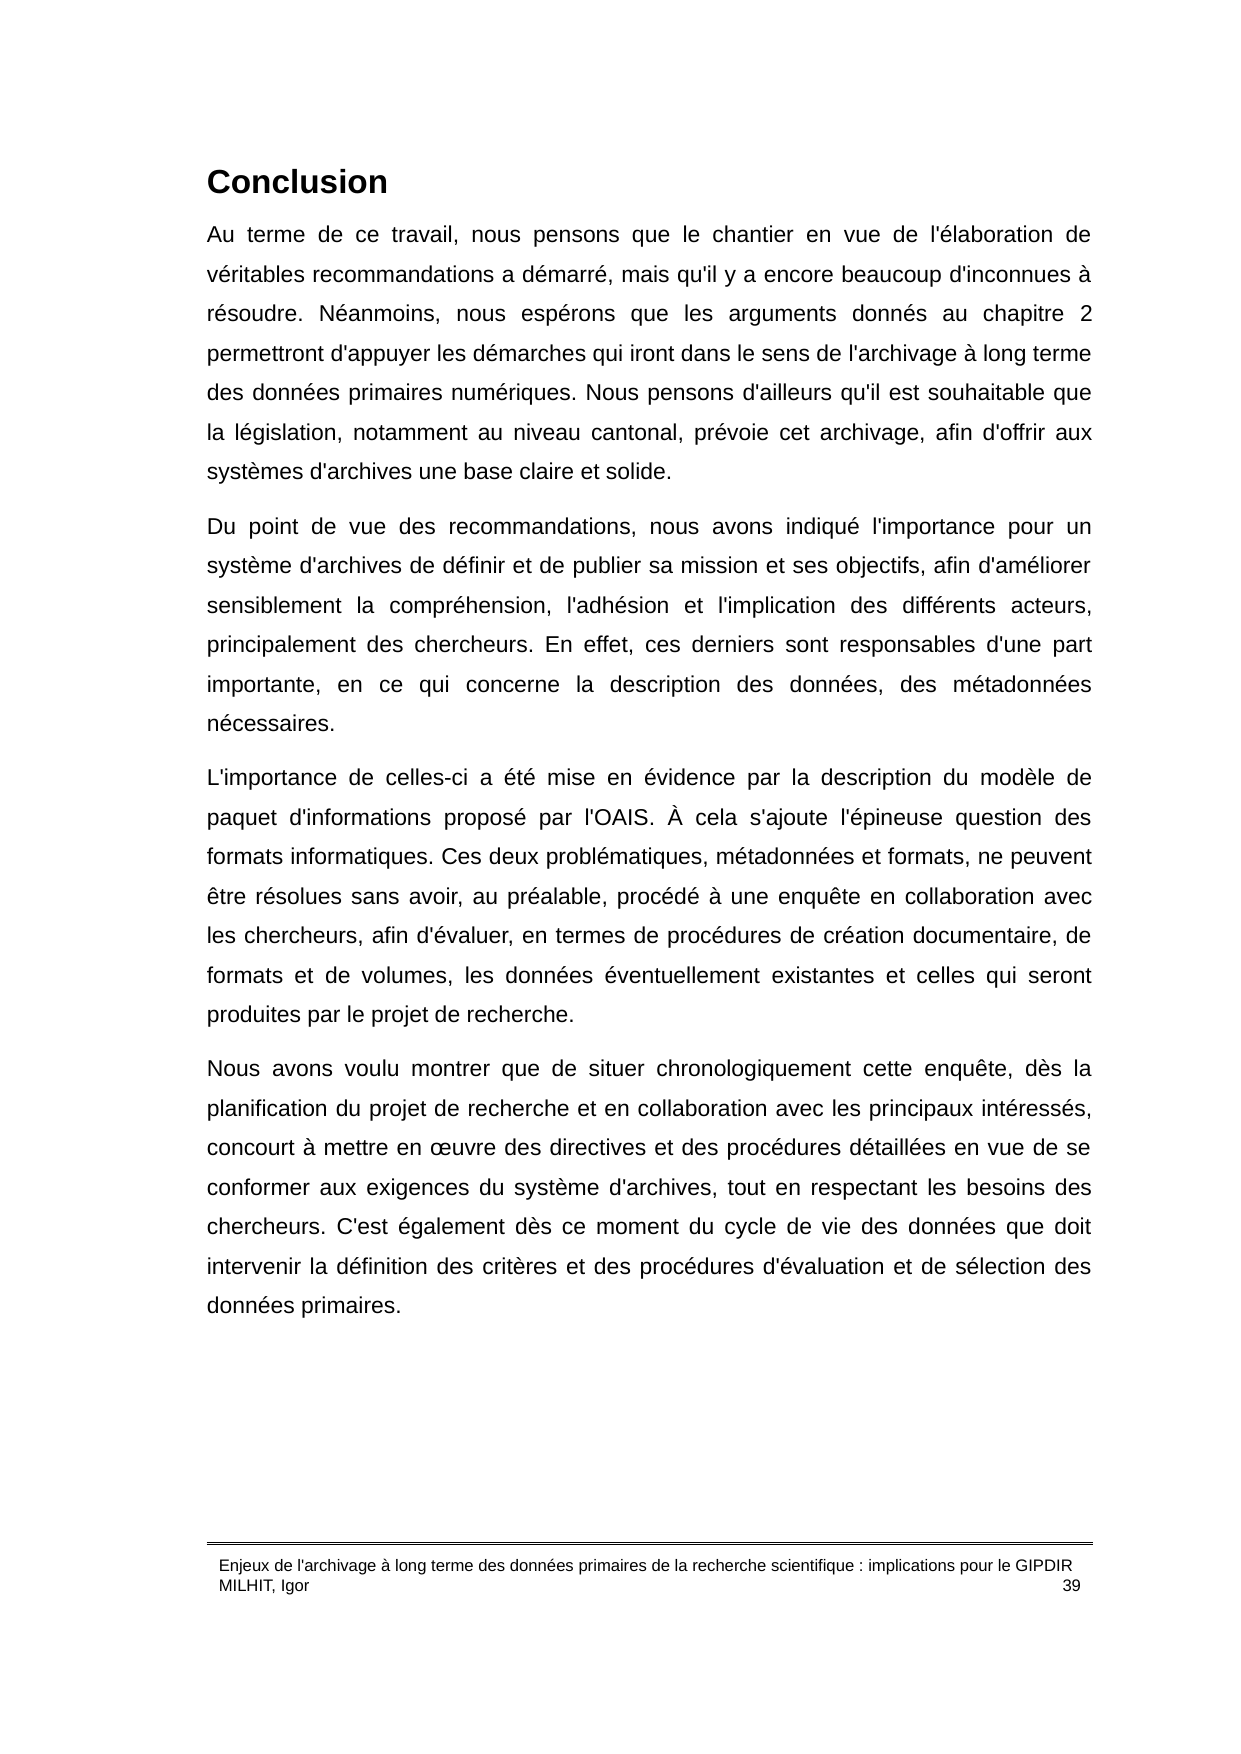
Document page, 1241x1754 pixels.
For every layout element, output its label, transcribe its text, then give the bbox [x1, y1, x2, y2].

text Conclusion [207, 162, 1093, 201]
text Du point de vue des recommandations, nous avons indiqué l'importance pour un système d'archives de définir et de publier sa mission et ses objectifs, afin d'améliorer sensiblement la compréhension, l'adhésion et l'implication des différents acteurs, principalement des chercheurs. En effet, ces derniers sont responsables d'une part importante, en ce qui concerne la description des données, des métadonnées nécessaires. [207, 513, 1093, 736]
text L'importance de celles-ci a été mise en évidence par la description du modèle de paquet d'informations proposé par l'OAIS. À cela s'ajoute l'épineuse question des formats informatiques. Ces deux problématiques, métadonnées et formats, ne peuvent être résolues sans avoir, au préalable, procédé à une enquête en collaboration avec les chercheurs, afin d'évaluer, en termes de procédures de création documentaire, de formats et de volumes, les données éventuellement existantes et celles qui seront produites par le projet de recherche. [207, 764, 1093, 1027]
text Au terme de ce travail, nous pensons que le chantier en vue de l'élaboration de véritables recommandations a démarré, mais qu'il y a encore beaucoup d'inconnues à résoudre. Néanmoins, nous espérons que les arguments donnés au chapitre 2 permettront d'appuyer les démarches qui iront dans le sens de l'archivage à long terme des données primaires numériques. Nous pensons d'ailleurs qu'il est souhaitable que la législation, notamment au niveau cantonal, prévoie cet archivage, afin d'offrir aux systèmes d'archives une base claire et solide. [207, 221, 1093, 485]
text Nous avons voulu montrer que de situer chronologiquement cette enquête, dès la planification du projet de recherche et en collaboration avec les principaux intéressés, concourt à mettre en œuvre des directives et des procédures détaillées en vue de se conformer aux exigences du système d'archives, tout en respectant les besoins des chercheurs. C'est également dès ce moment du cycle de vie des données que doit intervenir la définition des critères et des procédures d'évaluation et de sélection des données primaires. [207, 1055, 1093, 1319]
